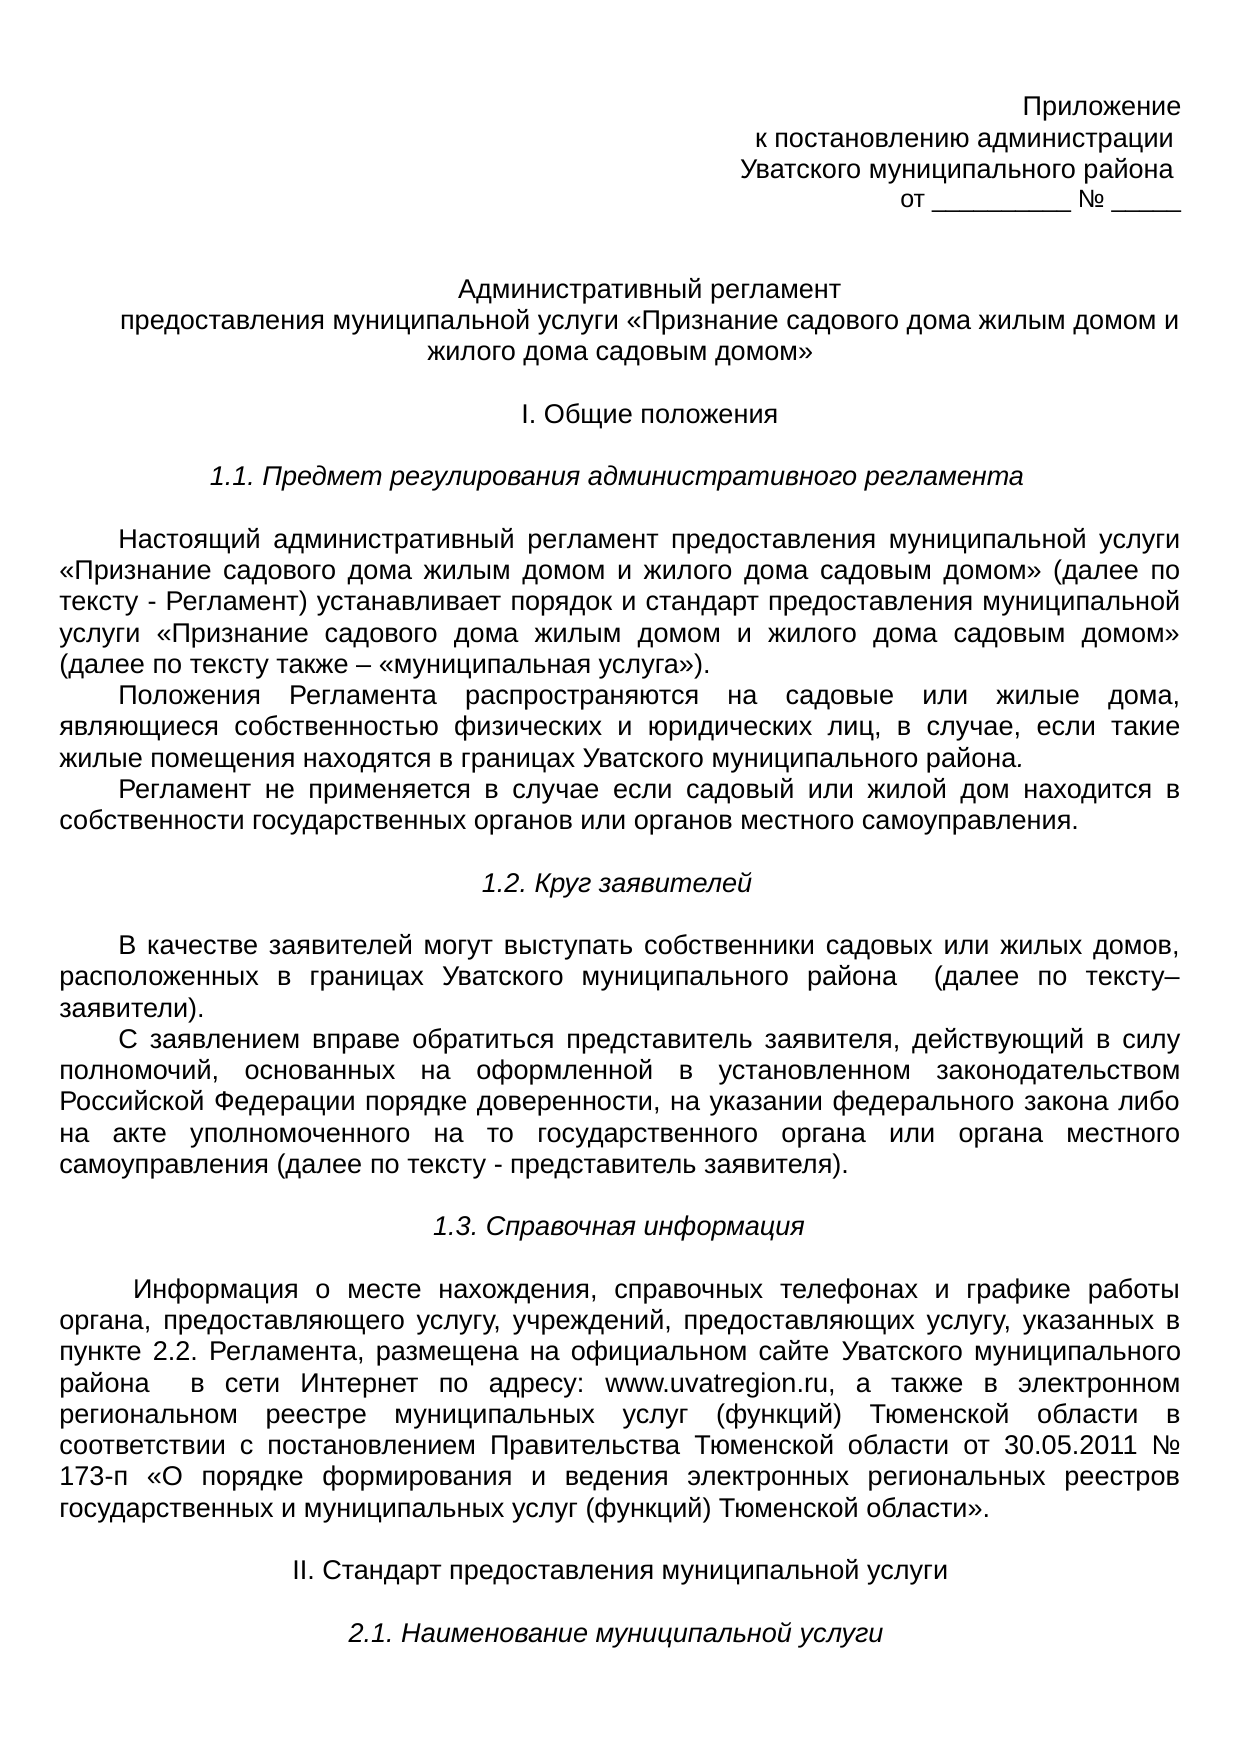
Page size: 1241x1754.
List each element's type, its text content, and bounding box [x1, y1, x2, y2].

text Уватского муниципального района [59, 153, 1181, 184]
text 1.2. Круг заявителей [59, 867, 1177, 898]
title Административный регламент [59, 273, 1181, 304]
text от __________ № _____ [59, 184, 1181, 213]
text Приложение [59, 90, 1181, 122]
text С заявлением вправе обратиться представитель заявителя, действующий в силу полномочий, основанных на оформленной в установленном законодательством Российской Федерации порядке доверенности, на указании федерального закона либо на акте уполномоченного на то государственного органа или органа местного самоуправления (далее по тексту - представитель заявителя). [59, 1023, 1181, 1179]
text I. Общие положения [59, 398, 1181, 429]
text Настоящий административный регламент предоставления муниципальной услуги «Признание садового дома жилым домом и жилого дома садовым домом» (далее по тексту - Регламент) устанавливает порядок и стандарт предоставления муниципальной услуги «Признание садового дома жилым домом и жилого дома садовым домом» (далее по тексту также – «муниципальная услуга»). [59, 523, 1181, 679]
text В качестве заявителей могут выступать собственники садовых или жилых домов, расположенных в границах Уватского муниципального района (далее по тексту– заявители). [59, 929, 1181, 1023]
text Регламент не применяется в случае если садовый или жилой дом находится в собственности государственных органов или органов местного самоуправления. [59, 773, 1181, 835]
title предоставления муниципальной услуги «Признание садового дома жилым домом и жилого дома садовым домом» [59, 304, 1181, 367]
text Положения Регламента распространяются на садовые или жилые дома, являющиеся собственностью физических и юридических лиц, в случае, если такие жилые помещения находятся в границах Уватского муниципального района. [59, 679, 1181, 773]
text 1.1. Предмет регулирования административного регламента [59, 460, 1177, 492]
text 1.3. Справочная информация [59, 1210, 1181, 1242]
text II. Стандарт предоставления муниципальной услуги [59, 1554, 1181, 1585]
text Информация о месте нахождения, справочных телефонах и графике работы органа, предоставляющего услугу, учреждений, предоставляющих услугу, указанных в пункте 2.2. Регламента, размещена на официальном сайте Уватского муниципального района в сети Интернет по адресу: www.uvatregion.ru, а также в электронном региональном реестре муниципальных услуг (функций) Тюменской области в соответствии с постановлением Правительства Тюменской области от 30.05.2011 № 173-п «О порядке формирования и ведения электронных региональных реестров государственных и муниципальных услуг (функций) Тюменской области». [59, 1273, 1181, 1523]
text к постановлению администрации [59, 122, 1181, 153]
text 2.1. Наименование муниципальной услуги [59, 1617, 1175, 1648]
